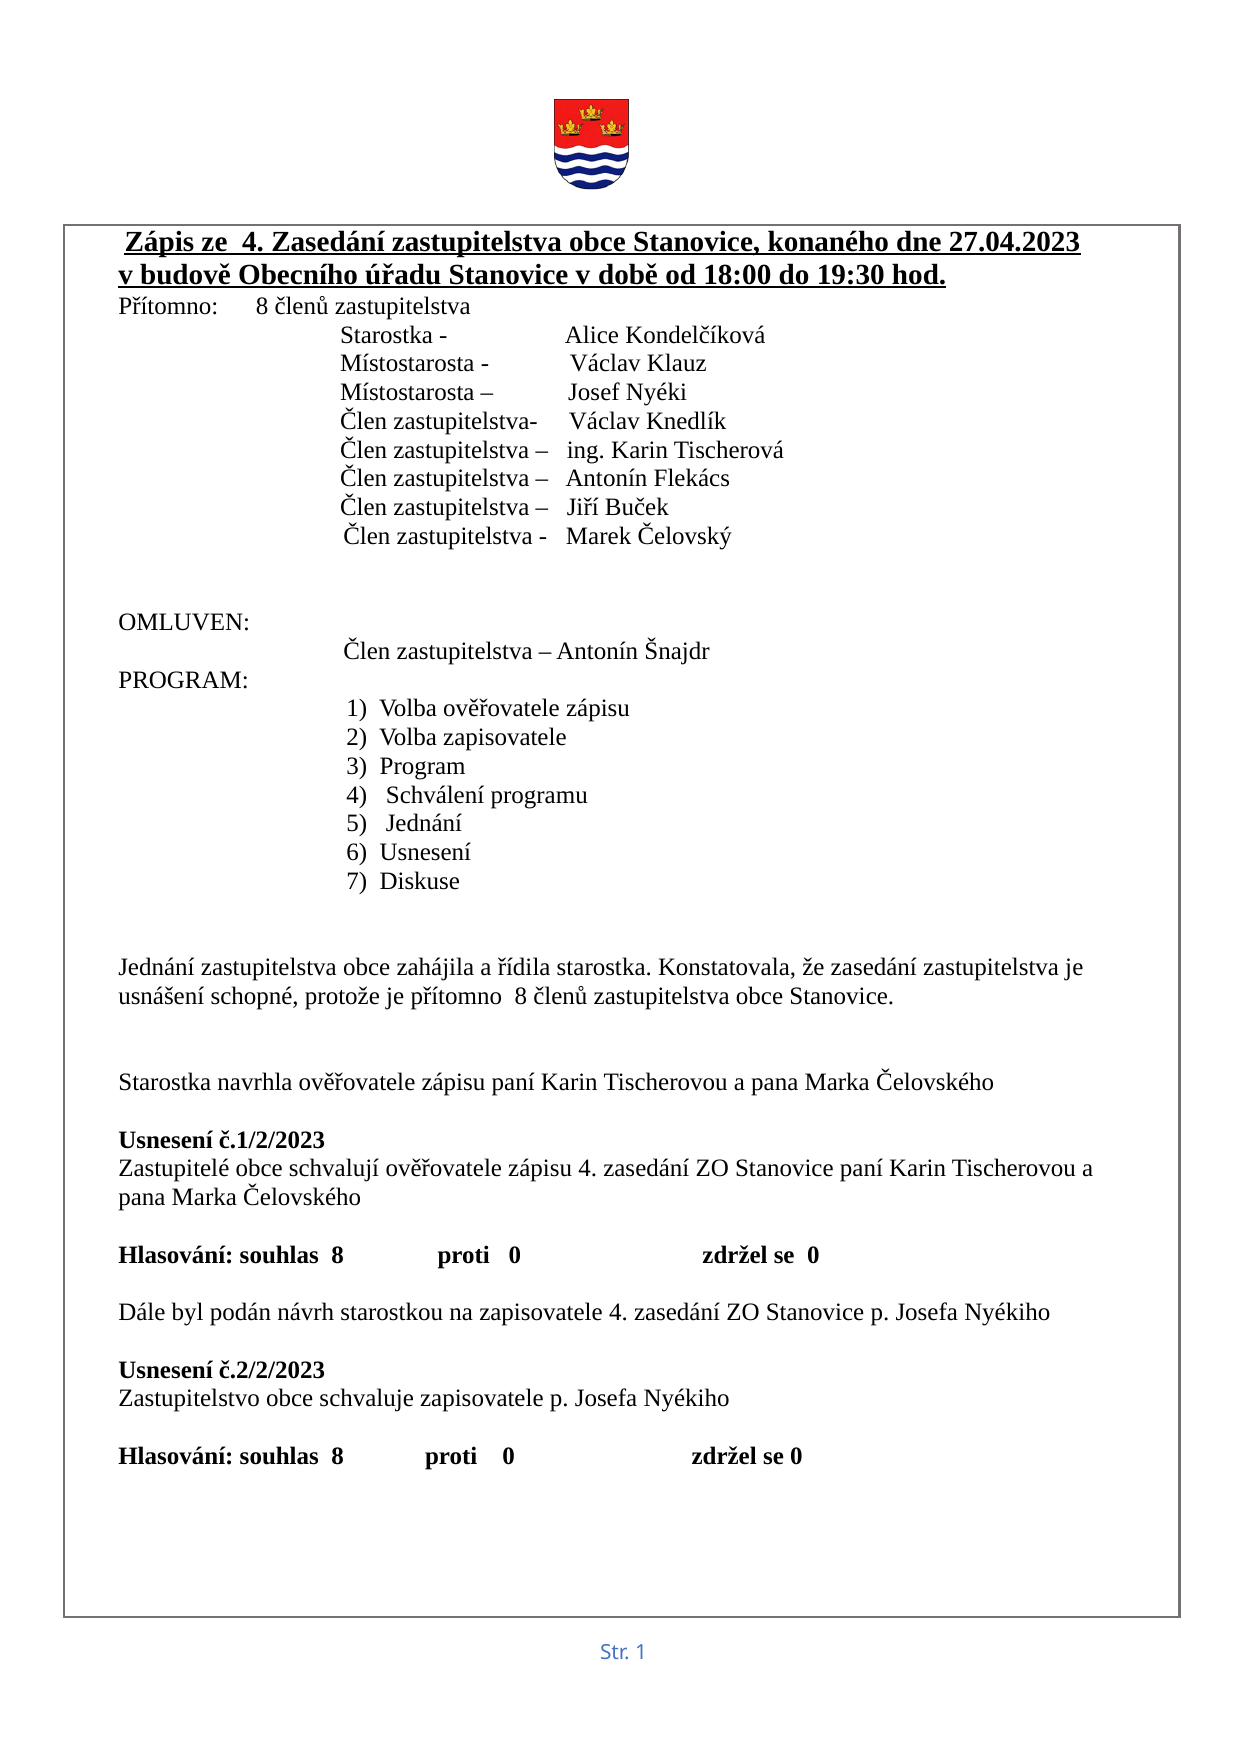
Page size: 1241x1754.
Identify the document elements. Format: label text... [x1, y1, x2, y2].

text OMLUVEN: [118, 607, 1122, 636]
text 6) Usnesení [118, 837, 1122, 866]
text Člen zastupitelstva – ing. Karin Tischerová [118, 435, 1122, 463]
text 7) Diskuse [118, 866, 1122, 895]
text 2) Volba zapisovatele [118, 722, 1122, 751]
text v budově Obecního úřadu Stanovice v době od 18:00 do 19:30 hod. [118, 257, 1122, 291]
text 5) Jednání [118, 808, 1122, 837]
text Dále byl podán návrh starostkou na zapisovatele 4. zasedání ZO Stanovice p. Josefa Nyékiho [118, 1297, 1122, 1326]
text Člen zastupitelstva – Jiří Buček [118, 492, 1122, 521]
text PROGRAM: [118, 665, 1122, 693]
text Usnesení č.1/2/2023 [118, 1125, 1122, 1153]
text Člen zastupitelstva - Marek Čelovský [118, 521, 1122, 550]
text Člen zastupitelstva – Antonín Šnajdr [118, 636, 1122, 665]
text 4) Schválení programu [118, 780, 1122, 808]
text Jednání zastupitelstva obce zahájila a řídila starostka. Konstatovala, že zasedání zastupitelstva je usnášení schopné, protože je přítomno 8 členů zastupitelstva obce Stanovice. [118, 952, 1122, 1010]
text Člen zastupitelstva – Antonín Flekács [118, 463, 1122, 492]
text Starostka - Alice Kondelčíková [118, 320, 1122, 348]
text Přítomno: 8 členů zastupitelstva [118, 291, 1122, 320]
text 3) Program [118, 751, 1122, 780]
text Místostarosta – Josef Nyéki [118, 377, 1122, 406]
text Hlasování: souhlas 8 proti 0 zdržel se 0 [118, 1441, 1122, 1470]
text Zastupitelé obce schvalují ověřovatele zápisu 4. zasedání ZO Stanovice paní Karin Tischerovou a pana Marka Čelovského [118, 1153, 1122, 1211]
text Místostarosta - Václav Klauz [118, 348, 1122, 377]
text Člen zastupitelstva- Václav Knedlík [118, 406, 1122, 435]
text Hlasování: souhlas 8 proti 0 zdržel se 0 [118, 1240, 1122, 1268]
text Starostka navrhla ověřovatele zápisu paní Karin Tischerovou a pana Marka Čelovského [118, 1067, 1122, 1096]
text Usnesení č.2/2/2023 [118, 1355, 1122, 1383]
text 1) Volba ověřovatele zápisu [118, 693, 1122, 722]
text Zápis ze 4. Zasedání zastupitelstva obce Stanovice, konaného dne 27.04.2023 [118, 226, 1122, 257]
text Zastupitelstvo obce schvaluje zapisovatele p. Josefa Nyékiho [118, 1383, 1122, 1412]
